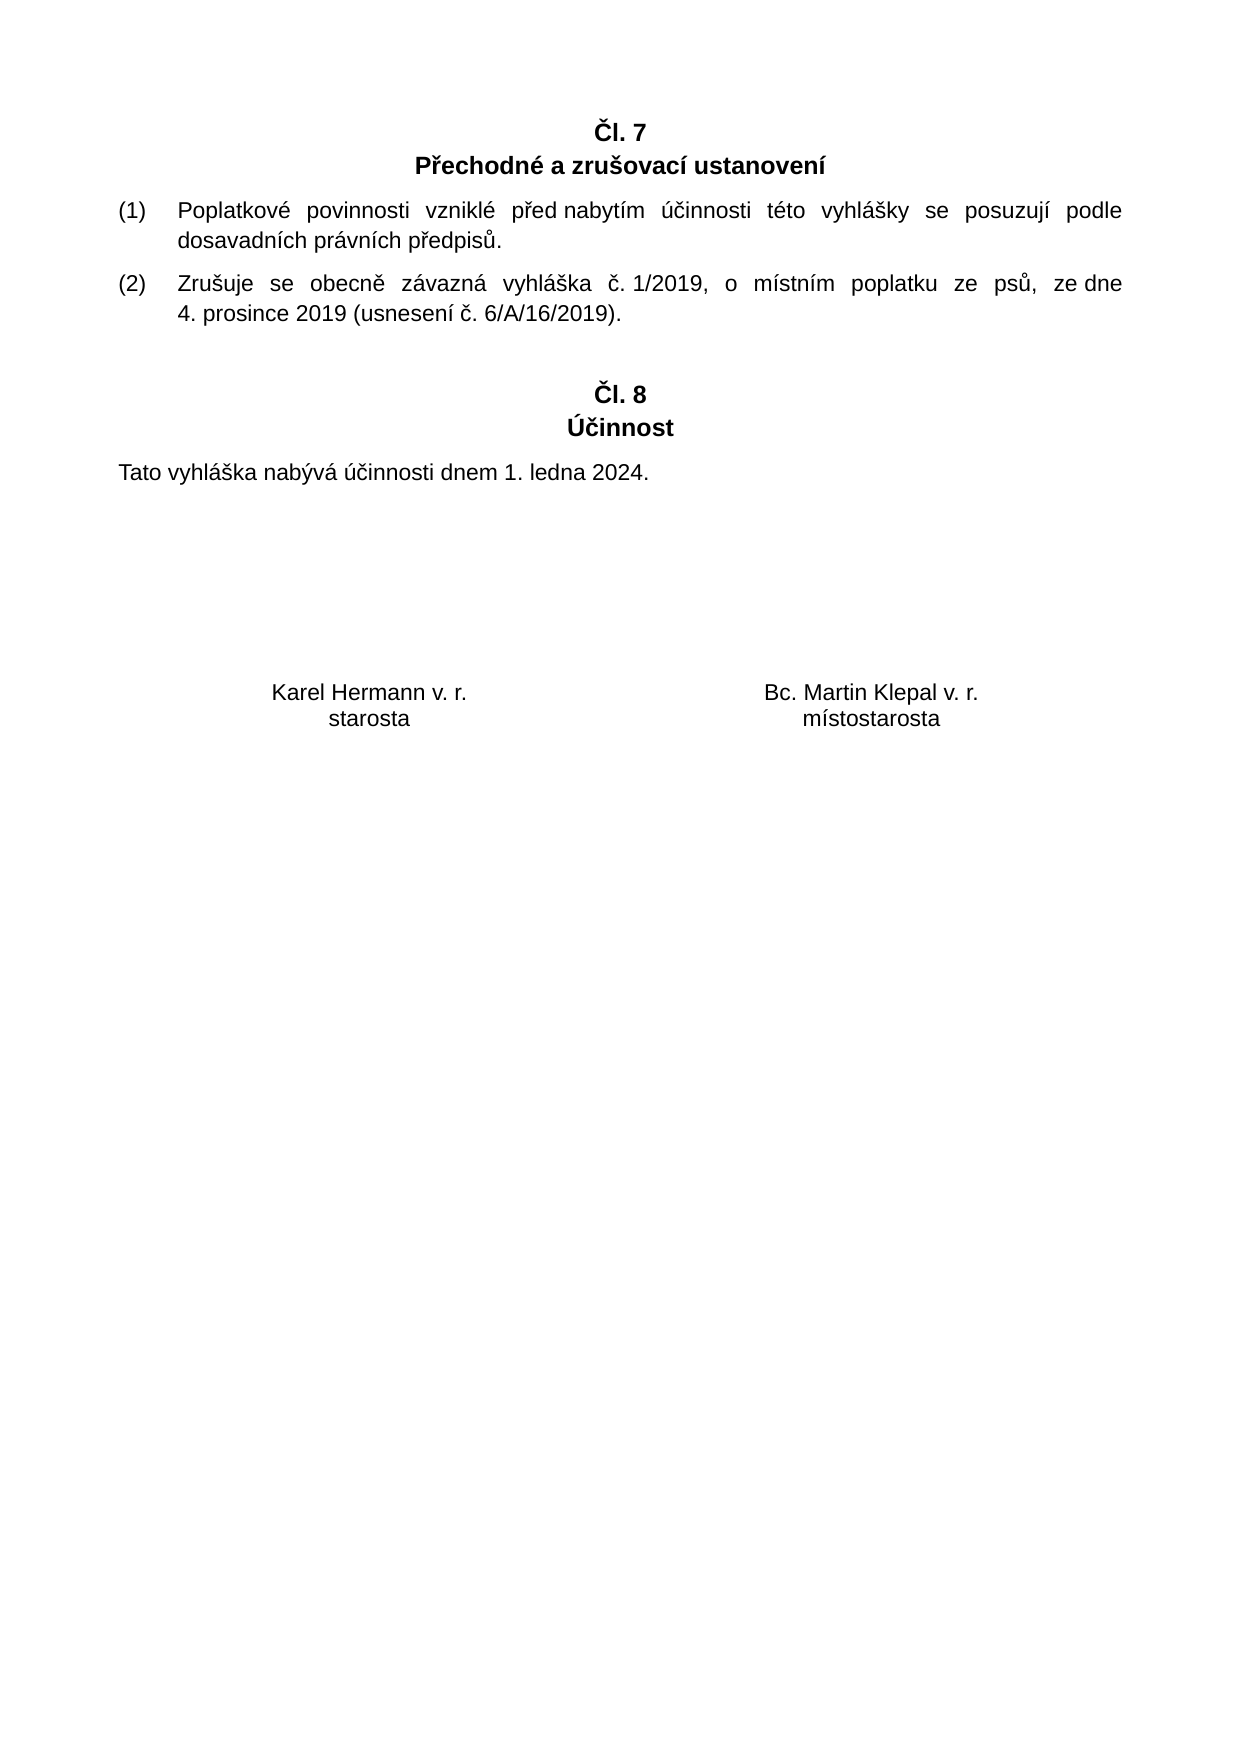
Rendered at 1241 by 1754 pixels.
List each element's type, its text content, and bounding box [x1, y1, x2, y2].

table_cell [118, 738, 620, 856]
table_cell [620, 738, 1122, 856]
subtitle Čl. 8 Účinnost [118, 380, 1122, 442]
subtitle Čl. 7 Přechodné a zrušovací ustanovení [118, 118, 1122, 180]
text Tato vyhláška nabývá účinnosti dnem 1. ledna 2024. [118, 458, 1122, 485]
list Zrušuje se obecně závazná vyhláška č. 1/2019, o místním poplatku ze psů, ze dne 4. prosince 2019 (usnesení č. 6/A/16/2019). [118, 269, 1122, 326]
table_header Karel Hermann v. r. starosta [118, 619, 620, 737]
table_header Bc. Martin Klepal v. r. místostarosta [620, 619, 1122, 737]
list Poplatkové povinnosti vzniklé před nabytím účinnosti této vyhlášky se posuzují podle dosavadních právních předpisů. [118, 197, 1122, 253]
